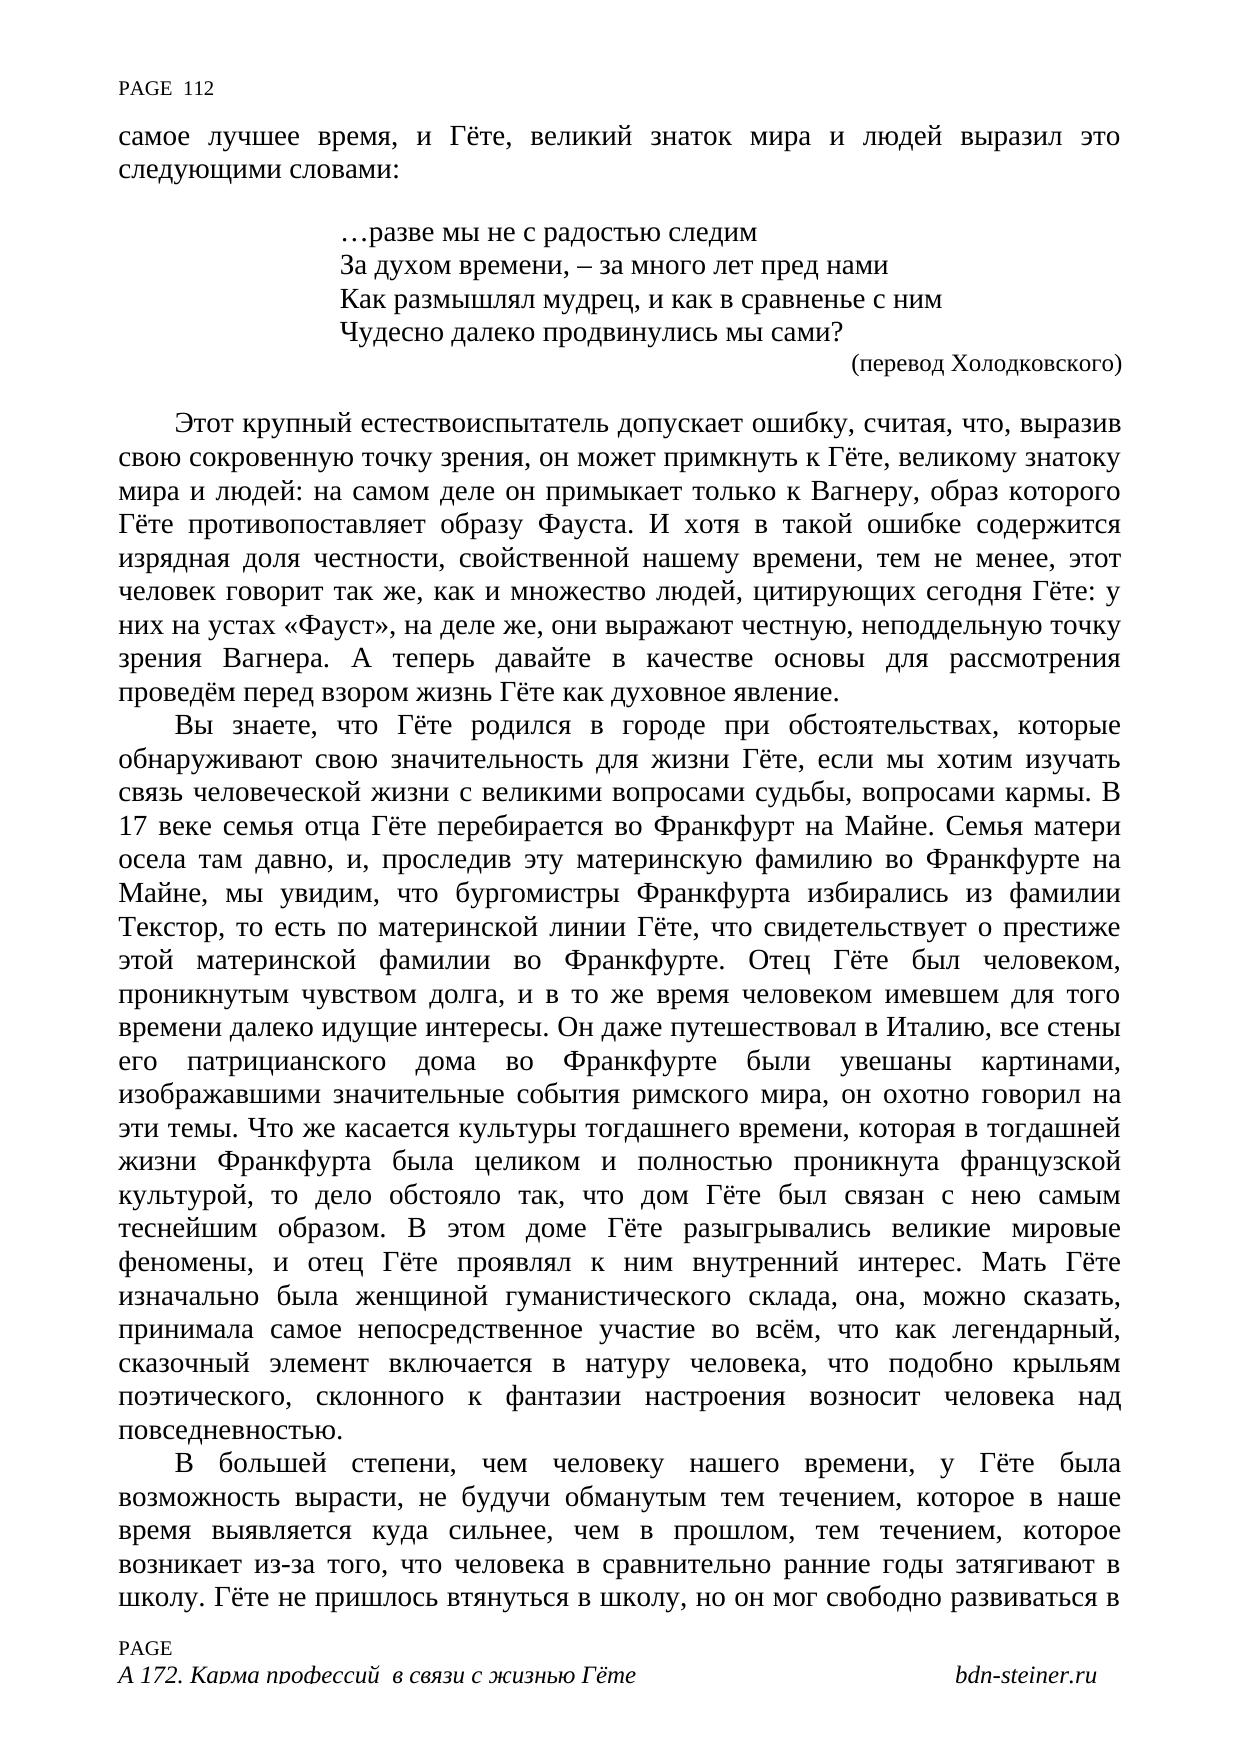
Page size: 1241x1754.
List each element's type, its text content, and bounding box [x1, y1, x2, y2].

text (перевод Холодковского) [118, 348, 1122, 377]
text Вы знаете, что Гёте родился в городе при обстоятельствах, которые обнаруживают свою значительность для жизни Гёте, если мы хотим изучать связь человеческой жизни с великими вопросами судьбы, вопросами кармы. В 17 веке семья отца Гёте перебирается во Франкфурт на Майне. Семья матери осела там давно, и, проследив эту материнскую фамилию во Франкфурте на Майне, мы увидим, что бургомистры Франкфурта избирались из фамилии Текстор, то есть по материнской линии Гёте, что свидетельствует о престиже этой материнской фамилии во Франкфурте. Отец Гёте был человеком, проникнутым чувством долга, и в то же время человеком имевшем для того времени далеко идущие интересы. Он даже путешествовал в Италию, все стены его патрицианского дома во Франкфурте были увешаны картинами, изображавшими значительные события римского мира, он охотно говорил на эти темы. Что же касается культуры тогдашнего времени, которая в тогдашней жизни Франкфурта была целиком и полностью проникнута французской культурой, то дело обстояло так, что дом Гёте был связан с нею самым теснейшим образом. В этом доме Гёте разыгрывались великие мировые феномены, и отец Гёте проявлял к ним внутренний интерес. Мать Гёте изначально была женщиной гуманистического склада, она, можно сказать, принимала самое непосредственное участие во всём, что как легендарный, сказочный элемент включается в натуру человека, что подобно крыльям поэтического, склонного к фантазии настроения возносит человека над повседневностью. [118, 707, 1122, 1445]
text Этот крупный естествоиспытатель допускает ошибку, считая, что, выразив свою сокровенную точку зрения, он может примкнуть к Гёте, великому знатоку мира и людей: на самом деле он примыкает только к Вагнеру, образ которого Гёте противопоставляет образу Фауста. И хотя в такой ошибке содержится изрядная доля честности, свойственной нашему времени, тем не менее, этот человек говорит так же, как и множество людей, цитирующих сегодня Гёте: у них на устах «Фауст», на деле же, они выражают честную, неподдельную точку зрения Вагнера. А теперь давайте в качестве основы для рассмотрения проведём перед взором жизнь Гёте как духовное явление. [118, 406, 1122, 707]
text Как размышлял мудрец, и как в сравненье с ним [339, 281, 1122, 314]
text В большей степени, чем человеку нашего времени, у Гёте была возможность вырасти, не будучи обманутым тем течением, которое в наше время выявляется куда сильнее, чем в прошлом, тем течением, которое возникает из-за того, что человека в сравнительно ранние годы затягивают в школу. Гёте не пришлось втянуться в школу, но он мог свободно развиваться в [118, 1445, 1122, 1613]
text самое лучшее время, и Гёте, великий знаток мира и людей выразил это следующими словами: [118, 118, 1122, 185]
text Чудесно далеко продвинулись мы сами? [339, 314, 1122, 348]
text …разве мы не с радостью следим [339, 214, 1122, 247]
text За духом времени, – за много лет пред нами [339, 247, 1122, 281]
